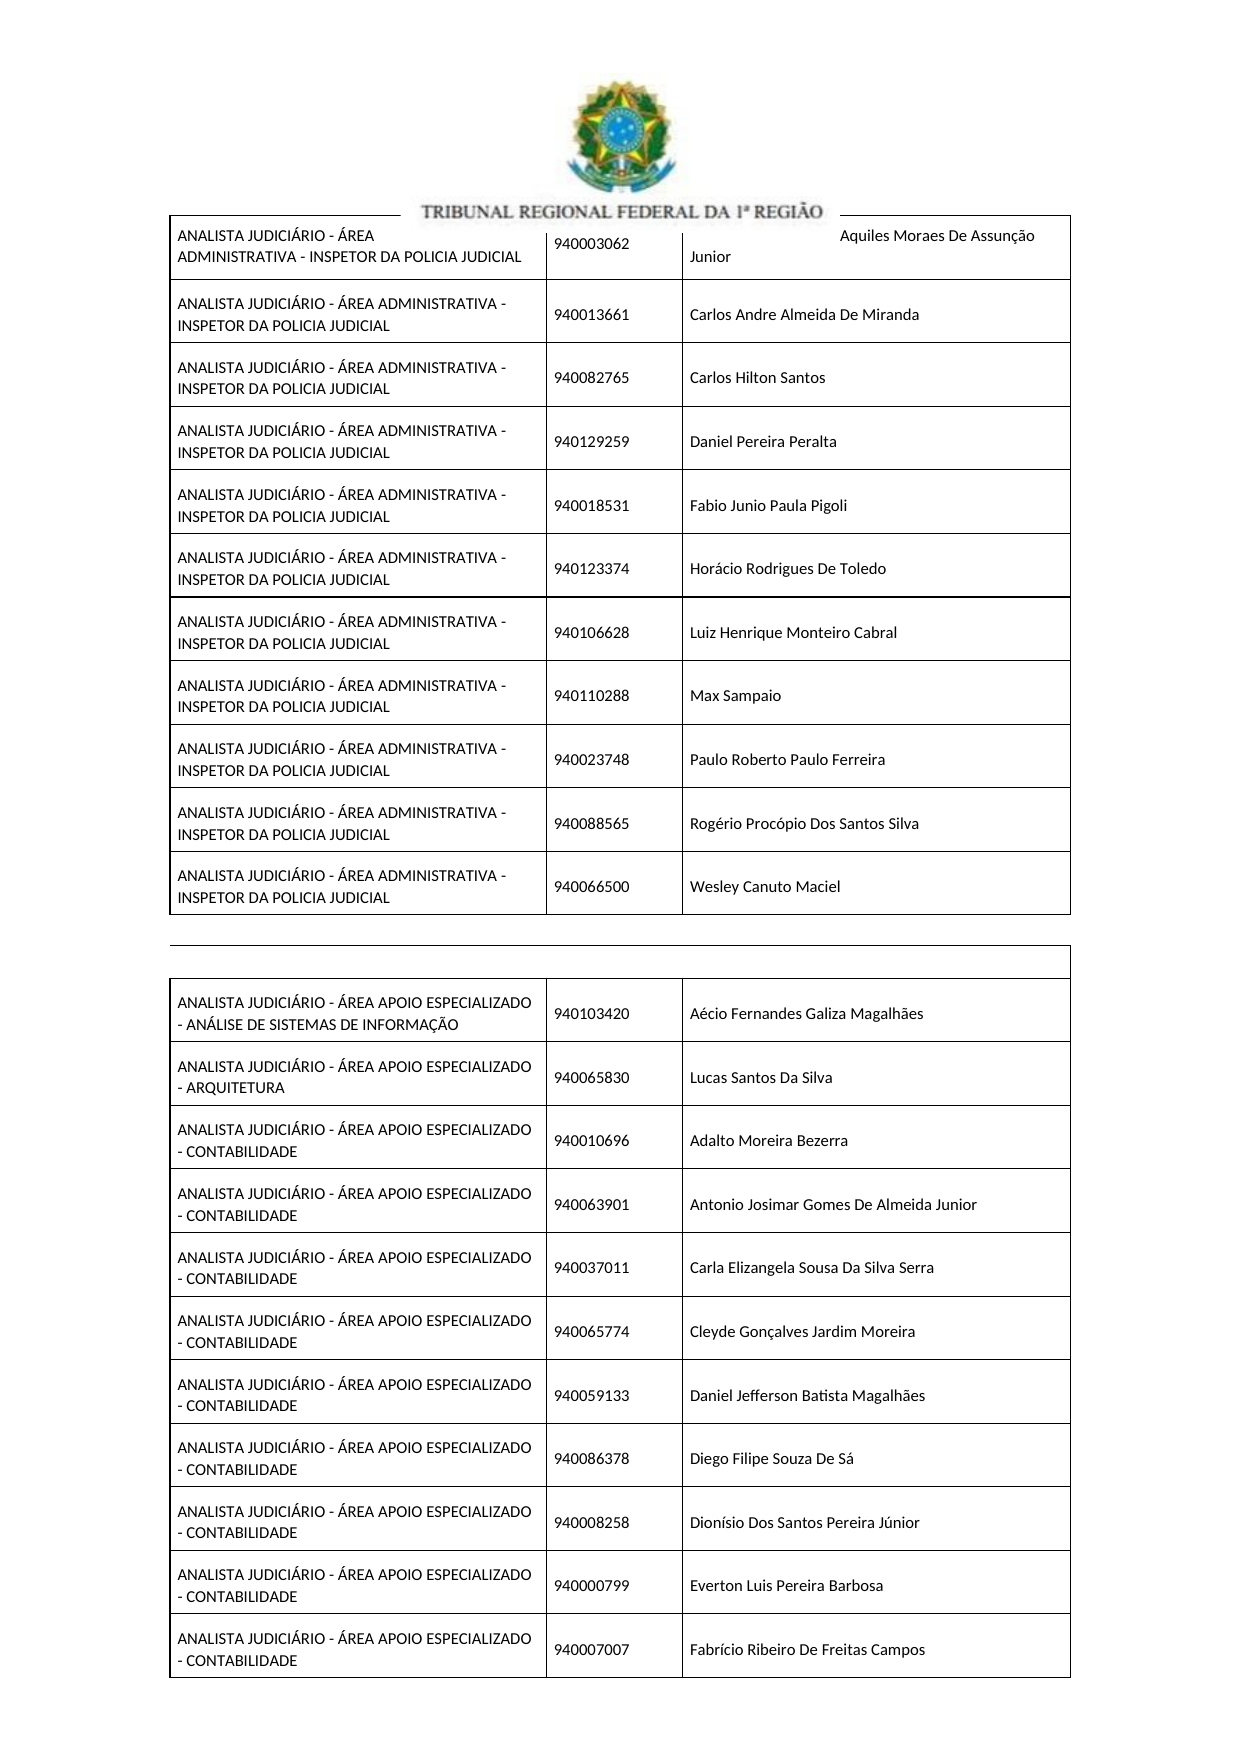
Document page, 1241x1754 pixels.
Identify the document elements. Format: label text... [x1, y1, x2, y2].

table_cell ANALISTA JUDICIÁRIO - ÁREA ADMINISTRATIVA - INSPETOR DA POLICIA JUDICIAL [171, 343, 546, 406]
table_cell Paulo Roberto Paulo Ferreira [683, 725, 1070, 787]
table_cell Cleyde Gonçalves Jardim Moreira [683, 1297, 1070, 1359]
table_header NOME [683, 946, 1070, 977]
table_header CARGO [170, 946, 546, 977]
table_cell ANALISTA JUDICIÁRIO - ÁREA ADMINISTRATIVA - INSPETOR DA POLICIA JUDICIAL [171, 725, 546, 787]
table_cell ANALISTA JUDICIÁRIO - ÁREA APOIO ESPECIALIZADO - CONTABILIDADE [171, 1106, 546, 1168]
table_cell 940008258 [547, 1487, 682, 1550]
table_cell ANALISTA JUDICIÁRIO - ÁREA APOIO ESPECIALIZADO - CONTABILIDADE [171, 1424, 546, 1486]
table_cell Max Sampaio [683, 661, 1070, 723]
table_cell 940066500 [547, 852, 682, 914]
table_cell ANALISTA JUDICIÁRIO - ÁREA ADMINISTRATIVA - INSPETOR DA POLICIA JUDICIAL [171, 470, 546, 533]
table_cell 940110288 [547, 661, 682, 723]
table_cell Daniel Jefferson Batista Magalhães [683, 1360, 1070, 1423]
table_cell Lucas Santos Da Silva [683, 1042, 1070, 1105]
table_cell 940023748 [547, 725, 682, 787]
table_cell Rogério Procópio Dos Santos Silva [683, 788, 1070, 851]
table_cell 940088565 [547, 788, 682, 851]
table_cell ANALISTA JUDICIÁRIO - ÁREA APOIO ESPECIALIZADO - CONTABILIDADE [171, 1614, 546, 1677]
table_cell ANALISTA JUDICIÁRIO - ÁREA ADMINISTRATIVA - INSPETOR DA POLICIA JUDICIAL [171, 788, 546, 851]
table_cell Aécio Fernandes Galiza Magalhães [683, 979, 1070, 1041]
table_cell ANALISTA JUDICIÁRIO - ÁREA APOIO ESPECIALIZADO - CONTABILIDADE [171, 1169, 546, 1232]
table_cell 940007007 [547, 1614, 682, 1677]
table_cell ANALISTA JUDICIÁRIO - ÁREA ADMINISTRATIVA - INSPETOR DA POLICIA JUDICIAL [171, 280, 546, 342]
table_cell ANALISTA JUDICIÁRIO - ÁREA ADMINISTRATIVA - INSPETOR DA POLICIA JUDICIAL [171, 661, 546, 723]
table_cell Carlos Hilton Santos [683, 343, 1070, 406]
table_cell Daniel Pereira Peralta [683, 407, 1070, 469]
table_cell ANALISTA JUDICIÁRIO - ÁREA ADMINISTRATIVA - INSPETOR DA POLICIA JUDICIAL [171, 407, 546, 469]
table_cell ANALISTA JUDICIÁRIO - ÁREA APOIO ESPECIALIZADO - CONTABILIDADE [171, 1297, 546, 1359]
table_cell Fabio Junio Paula Pigoli [683, 470, 1070, 533]
table_cell ANALISTA JUDICIÁRIO - ÁREA ADMINISTRATIVA - INSPETOR DA POLICIA JUDICIAL [171, 534, 546, 596]
table_cell Dionísio Dos Santos Pereira Júnior [683, 1487, 1070, 1550]
table_cell 940065774 [547, 1297, 682, 1359]
table_cell 940103420 [547, 979, 682, 1041]
table_cell ANALISTA JUDICIÁRIO - ÁREA APOIO ESPECIALIZADO - CONTABILIDADE [171, 1233, 546, 1296]
table_cell 940123374 [547, 534, 682, 596]
table_cell Luiz Henrique Monteiro Cabral [683, 598, 1070, 660]
table_cell Wesley Canuto Maciel [683, 852, 1070, 914]
table_cell ANALISTA JUDICIÁRIO - ÁREA ADMINISTRATIVA - INSPETOR DA POLICIA JUDICIAL [171, 852, 546, 914]
table_cell Aquiles Moraes De Assunção Junior [683, 216, 1070, 278]
table_cell 940082765 [547, 343, 682, 406]
table_cell 940129259 [547, 407, 682, 469]
table_cell Carla Elizangela Sousa Da Silva Serra [683, 1233, 1070, 1296]
table_cell 940106628 [547, 598, 682, 660]
table_cell Horácio Rodrigues De Toledo [683, 534, 1070, 596]
table_cell ANALISTA JUDICIÁRIO - ÁREA APOIO ESPECIALIZADO - ARQUITETURA [171, 1042, 546, 1105]
table_cell Diego Filipe Souza De Sá [683, 1424, 1070, 1486]
table_cell Antonio Josimar Gomes De Almeida Junior [683, 1169, 1070, 1232]
table_cell 940013661 [547, 280, 682, 342]
table_cell Adalto Moreira Bezerra [683, 1106, 1070, 1168]
table_cell 940010696 [547, 1106, 682, 1168]
table_cell ANALISTA JUDICIÁRIO - ÁREA APOIO ESPECIALIZADO - ANÁLISE DE SISTEMAS DE INFORMAÇÃO [171, 979, 546, 1041]
table_cell Fabrício Ribeiro De Freitas Campos [683, 1614, 1070, 1677]
table_cell 940065830 [547, 1042, 682, 1105]
table_cell ANALISTA JUDICIÁRIO - ÁREA APOIO ESPECIALIZADO - CONTABILIDADE [171, 1551, 546, 1613]
table_cell 940063901 [547, 1169, 682, 1232]
table_cell 940000799 [547, 1551, 682, 1613]
table_cell 940059133 [547, 1360, 682, 1423]
table_cell 940018531 [547, 470, 682, 533]
table_cell 940086378 [547, 1424, 682, 1486]
table_cell 940003062 [547, 233, 682, 278]
table_cell ANALISTA JUDICIÁRIO - ÁREA APOIO ESPECIALIZADO - CONTABILIDADE [171, 1487, 546, 1550]
table_cell 940037011 [547, 1233, 682, 1296]
table_cell ANALISTA JUDICIÁRIO - ÁREA APOIO ESPECIALIZADO - CONTABILIDADE [171, 1360, 546, 1423]
table_cell Everton Luis Pereira Barbosa [683, 1551, 1070, 1613]
table_cell ANALISTA JUDICIÁRIO - ÁREA ADMINISTRATIVA - INSPETOR DA POLICIA JUDICIAL [171, 216, 546, 278]
table_cell Carlos Andre Almeida De Miranda [683, 280, 1070, 342]
table_header INSCRIÇÃO [546, 946, 683, 977]
table_cell ANALISTA JUDICIÁRIO - ÁREA ADMINISTRATIVA - INSPETOR DA POLICIA JUDICIAL [171, 598, 546, 660]
